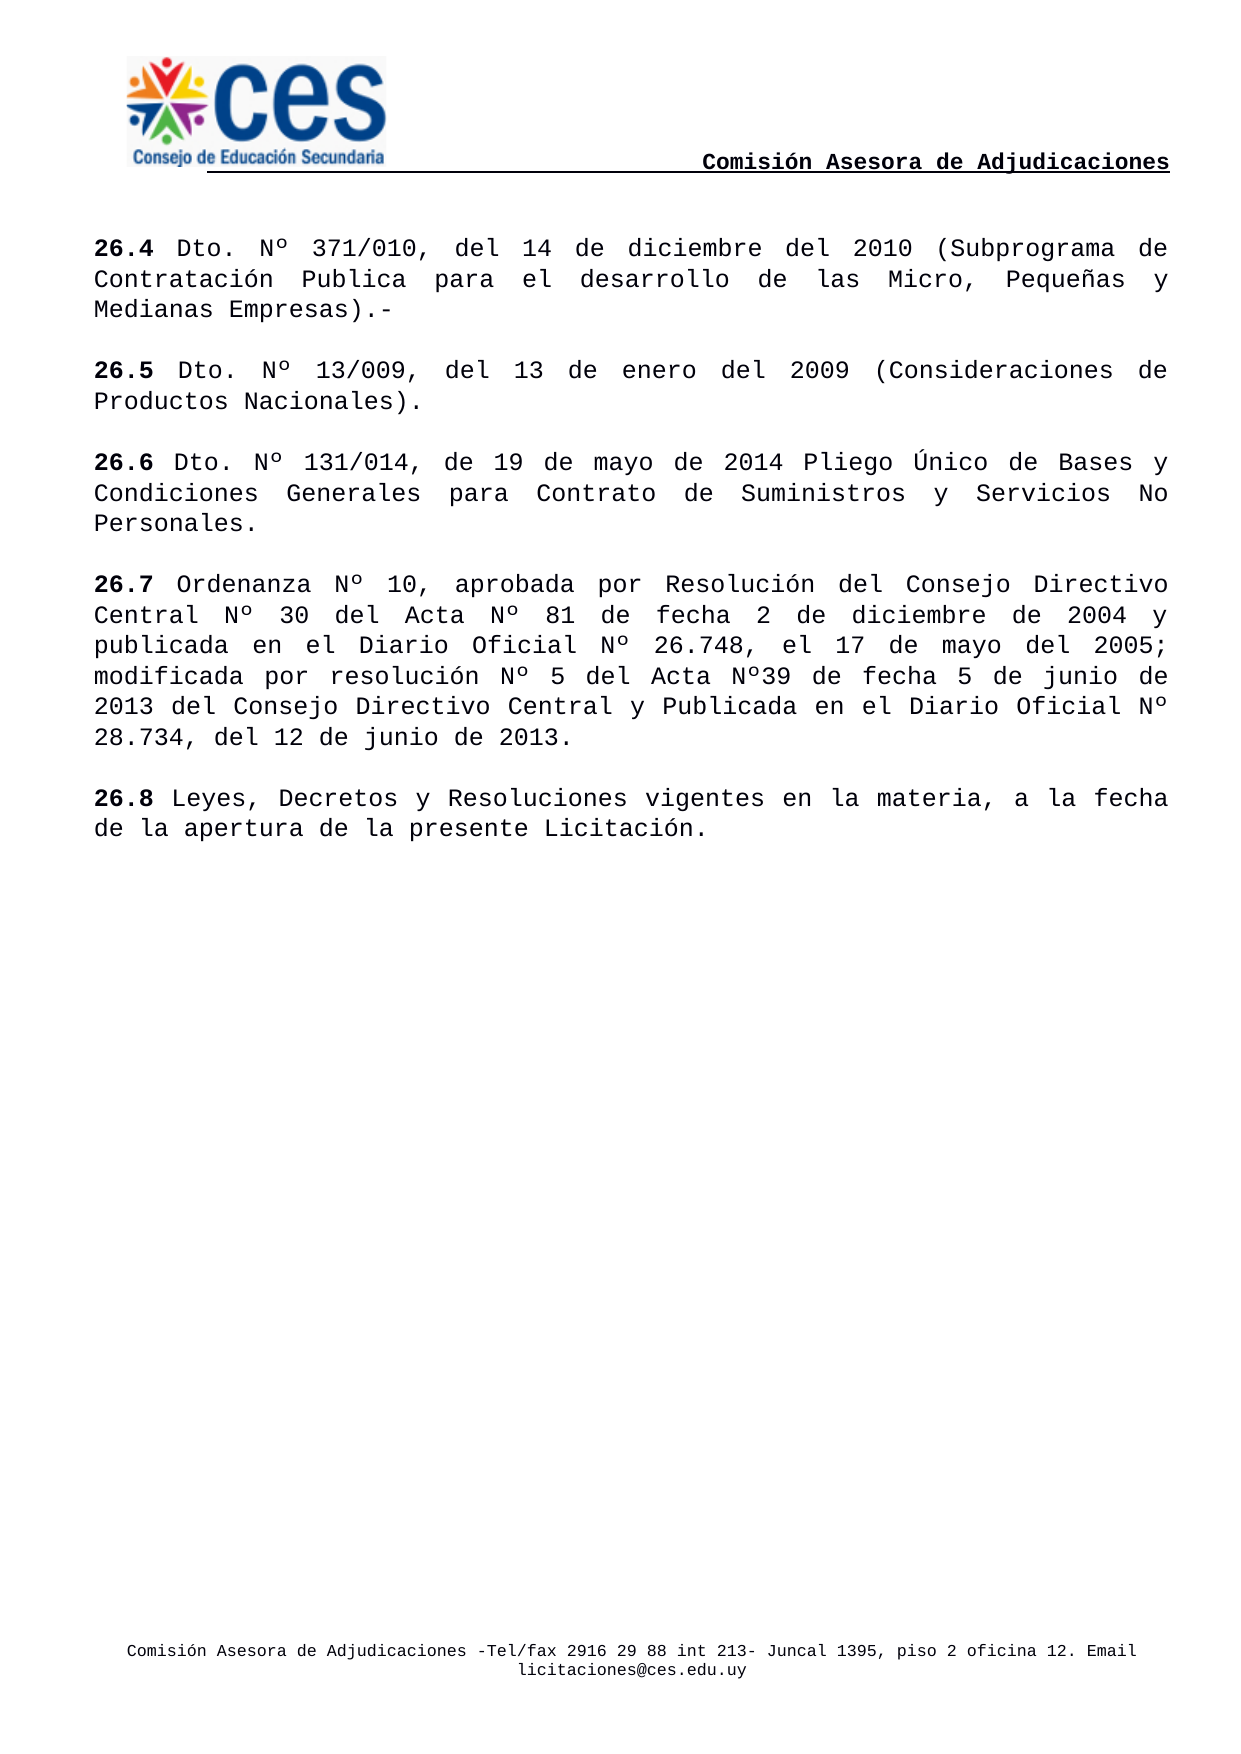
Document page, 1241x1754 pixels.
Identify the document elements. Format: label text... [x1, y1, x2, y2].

list 26.7 Ordenanza Nº 10, aprobada por Resolución del Consejo Directivo Central Nº 30 del Acta Nº 81 de fecha 2 de diciembre de 2004 y publicada en el Diario Oficial Nº 26.748, el 17 de mayo del 2005; modificada por resolución Nº 5 del Acta Nº39 de fecha 5 de junio de 2013 del Consejo Directivo Central y Publicada en el Diario Oficial Nº 28.734, del 12 de junio de 2013. [94, 572, 1169, 753]
list 26.5 Dto. Nº 13/009, del 13 de enero del 2009 (Consideraciones de Productos Nacionales). [94, 358, 1169, 417]
list 26.6 Dto. Nº 131/014, de 19 de mayo de 2014 Pliego Único de Bases y Condiciones Generales para Contrato de Suministros y Servicios No Personales. [94, 449, 1169, 539]
picture [126, 56, 387, 167]
list 26.4 Dto. Nº 371/010, del 14 de diciembre del 2010 (Subprograma de Contratación Publica para el desarrollo de las Micro, Pequeñas y Medianas Empresas).- [94, 236, 1169, 325]
list 26.8 Leyes, Decretos y Resoluciones vigentes en la materia, a la fecha de la apertura de la presente Licitación. [94, 785, 1169, 844]
